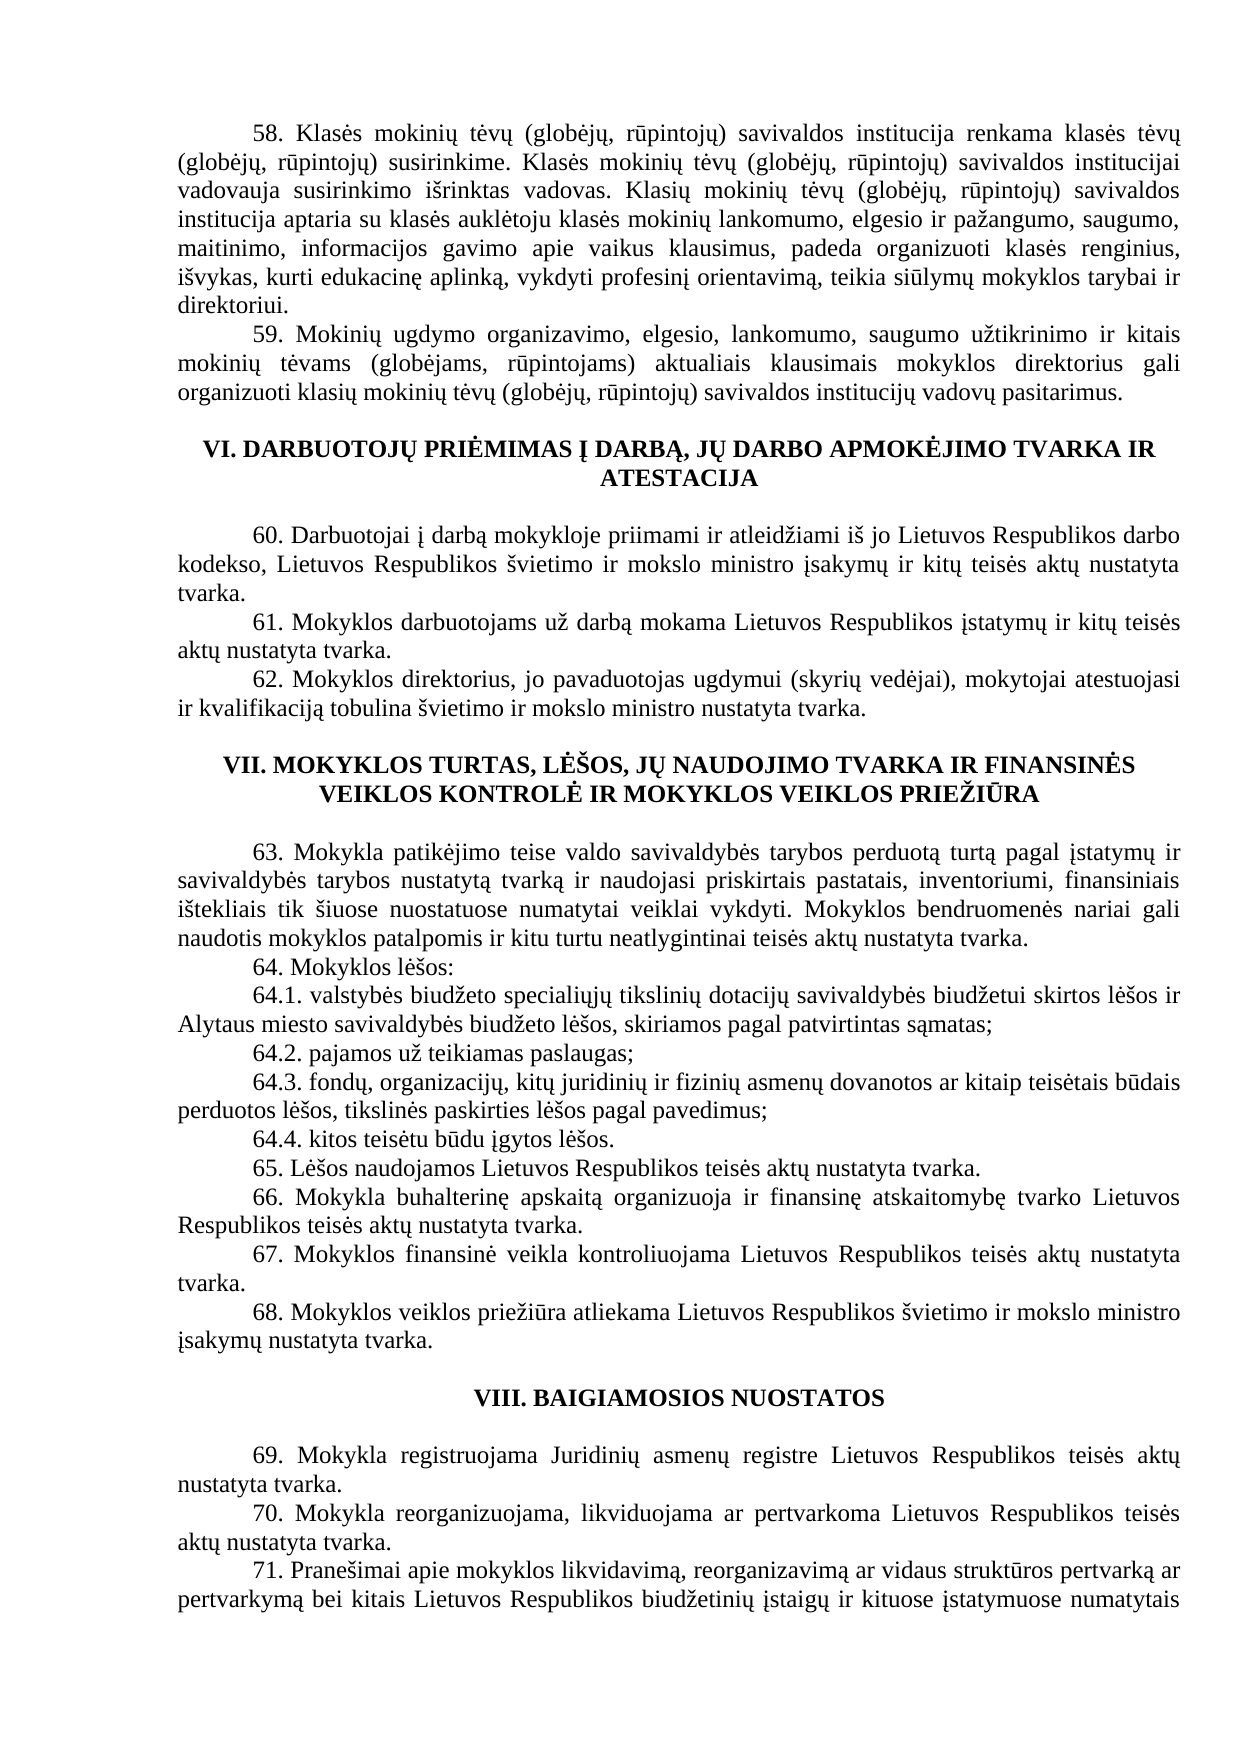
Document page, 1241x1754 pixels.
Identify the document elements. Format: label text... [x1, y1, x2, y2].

text 70. Mokykla reorganizuojama, likviduojama ar pertvarkoma Lietuvos Respublikos teisės aktų nustatyta tvarka. [177, 1498, 1181, 1556]
text 62. Mokyklos direktorius, jo pavaduotojas ugdymui (skyrių vedėjai), mokytojai atestuojasi ir kvalifikaciją tobulina švietimo ir mokslo ministro nustatyta tvarka. [177, 664, 1181, 722]
text 63. Mokykla patikėjimo teise valdo savivaldybės tarybos perduotą turtą pagal įstatymų ir savivaldybės tarybos nustatytą tvarką ir naudojasi priskirtais pastatais, inventoriumi, finansiniais ištekliais tik šiuose nuostatuose numatytai veiklai vykdyti. Mokyklos bendruomenės nariai gali naudotis mokyklos patalpomis ir kitu turtu neatlygintinai teisės aktų nustatyta tvarka. [177, 837, 1181, 952]
text 71. Pranešimai apie mokyklos likvidavimą, reorganizavimą ar vidaus struktūros pertvarką ar pertvarkymą bei kitais Lietuvos Respublikos biudžetinių įstaigų ir kituose įstatymuose numatytais [177, 1556, 1181, 1613]
text VIII. BAIGIAMOSIOS NUOSTATOS [177, 1383, 1181, 1412]
text 66. Mokykla buhalterinę apskaitą organizuoja ir finansinę atskaitomybę tvarko Lietuvos Respublikos teisės aktų nustatyta tvarka. [177, 1182, 1181, 1239]
text 58. Klasės mokinių tėvų (globėjų, rūpintojų) savivaldos institucija renkama klasės tėvų (globėjų, rūpintojų) susirinkime. Klasės mokinių tėvų (globėjų, rūpintojų) savivaldos institucijai vadovauja susirinkimo išrinktas vadovas. Klasių mokinių tėvų (globėjų, rūpintojų) savivaldos institucija aptaria su klasės auklėtoju klasės mokinių lankomumo, elgesio ir pažangumo, saugumo, maitinimo, informacijos gavimo apie vaikus klausimus, padeda organizuoti klasės renginius, išvykas, kurti edukacinę aplinką, vykdyti profesinį orientavimą, teikia siūlymų mokyklos tarybai ir direktoriui. [177, 118, 1181, 319]
text 68. Mokyklos veiklos priežiūra atliekama Lietuvos Respublikos švietimo ir mokslo ministro įsakymų nustatyta tvarka. [177, 1297, 1181, 1354]
text 64.4. kitos teisėtu būdu įgytos lėšos. [177, 1124, 1181, 1153]
text VI. DARBUOTOJŲ PRIĖMIMAS Į DARBĄ, JŲ DARBO APMOKĖJIMO TVARKA IR ATESTACIJA [177, 434, 1181, 492]
text VII. MOKYKLOS TURTAS, LĖŠOS, JŲ NAUDOJIMO TVARKA IR FINANSINĖS VEIKLOS KONTROLĖ IR MOKYKLOS VEIKLOS PRIEŽIŪRA [177, 751, 1181, 808]
text 60. Darbuotojai į darbą mokykloje priimami ir atleidžiami iš jo Lietuvos Respublikos darbo kodekso, Lietuvos Respublikos švietimo ir mokslo ministro įsakymų ir kitų teisės aktų nustatyta tvarka. [177, 521, 1181, 607]
text 64.3. fondų, organizacijų, kitų juridinių ir fizinių asmenų dovanotos ar kitaip teisėtais būdais perduotos lėšos, tikslinės paskirties lėšos pagal pavedimus; [177, 1067, 1181, 1124]
text 59. Mokinių ugdymo organizavimo, elgesio, lankomumo, saugumo užtikrinimo ir kitais mokinių tėvams (globėjams, rūpintojams) aktualiais klausimais mokyklos direktorius gali organizuoti klasių mokinių tėvų (globėjų, rūpintojų) savivaldos institucijų vadovų pasitarimus. [177, 319, 1181, 406]
text 64.1. valstybės biudžeto specialiųjų tikslinių dotacijų savivaldybės biudžetui skirtos lėšos ir Alytaus miesto savivaldybės biudžeto lėšos, skiriamos pagal patvirtintas sąmatas; [177, 981, 1181, 1038]
text 64. Mokyklos lėšos: [177, 952, 1181, 981]
text 69. Mokykla registruojama Juridinių asmenų registre Lietuvos Respublikos teisės aktų nustatyta tvarka. [177, 1441, 1181, 1498]
text 61. Mokyklos darbuotojams už darbą mokama Lietuvos Respublikos įstatymų ir kitų teisės aktų nustatyta tvarka. [177, 607, 1181, 664]
text 65. Lėšos naudojamos Lietuvos Respublikos teisės aktų nustatyta tvarka. [177, 1153, 1181, 1182]
text 67. Mokyklos finansinė veikla kontroliuojama Lietuvos Respublikos teisės aktų nustatyta tvarka. [177, 1239, 1181, 1297]
text 64.2. pajamos už teikiamas paslaugas; [177, 1038, 1181, 1067]
